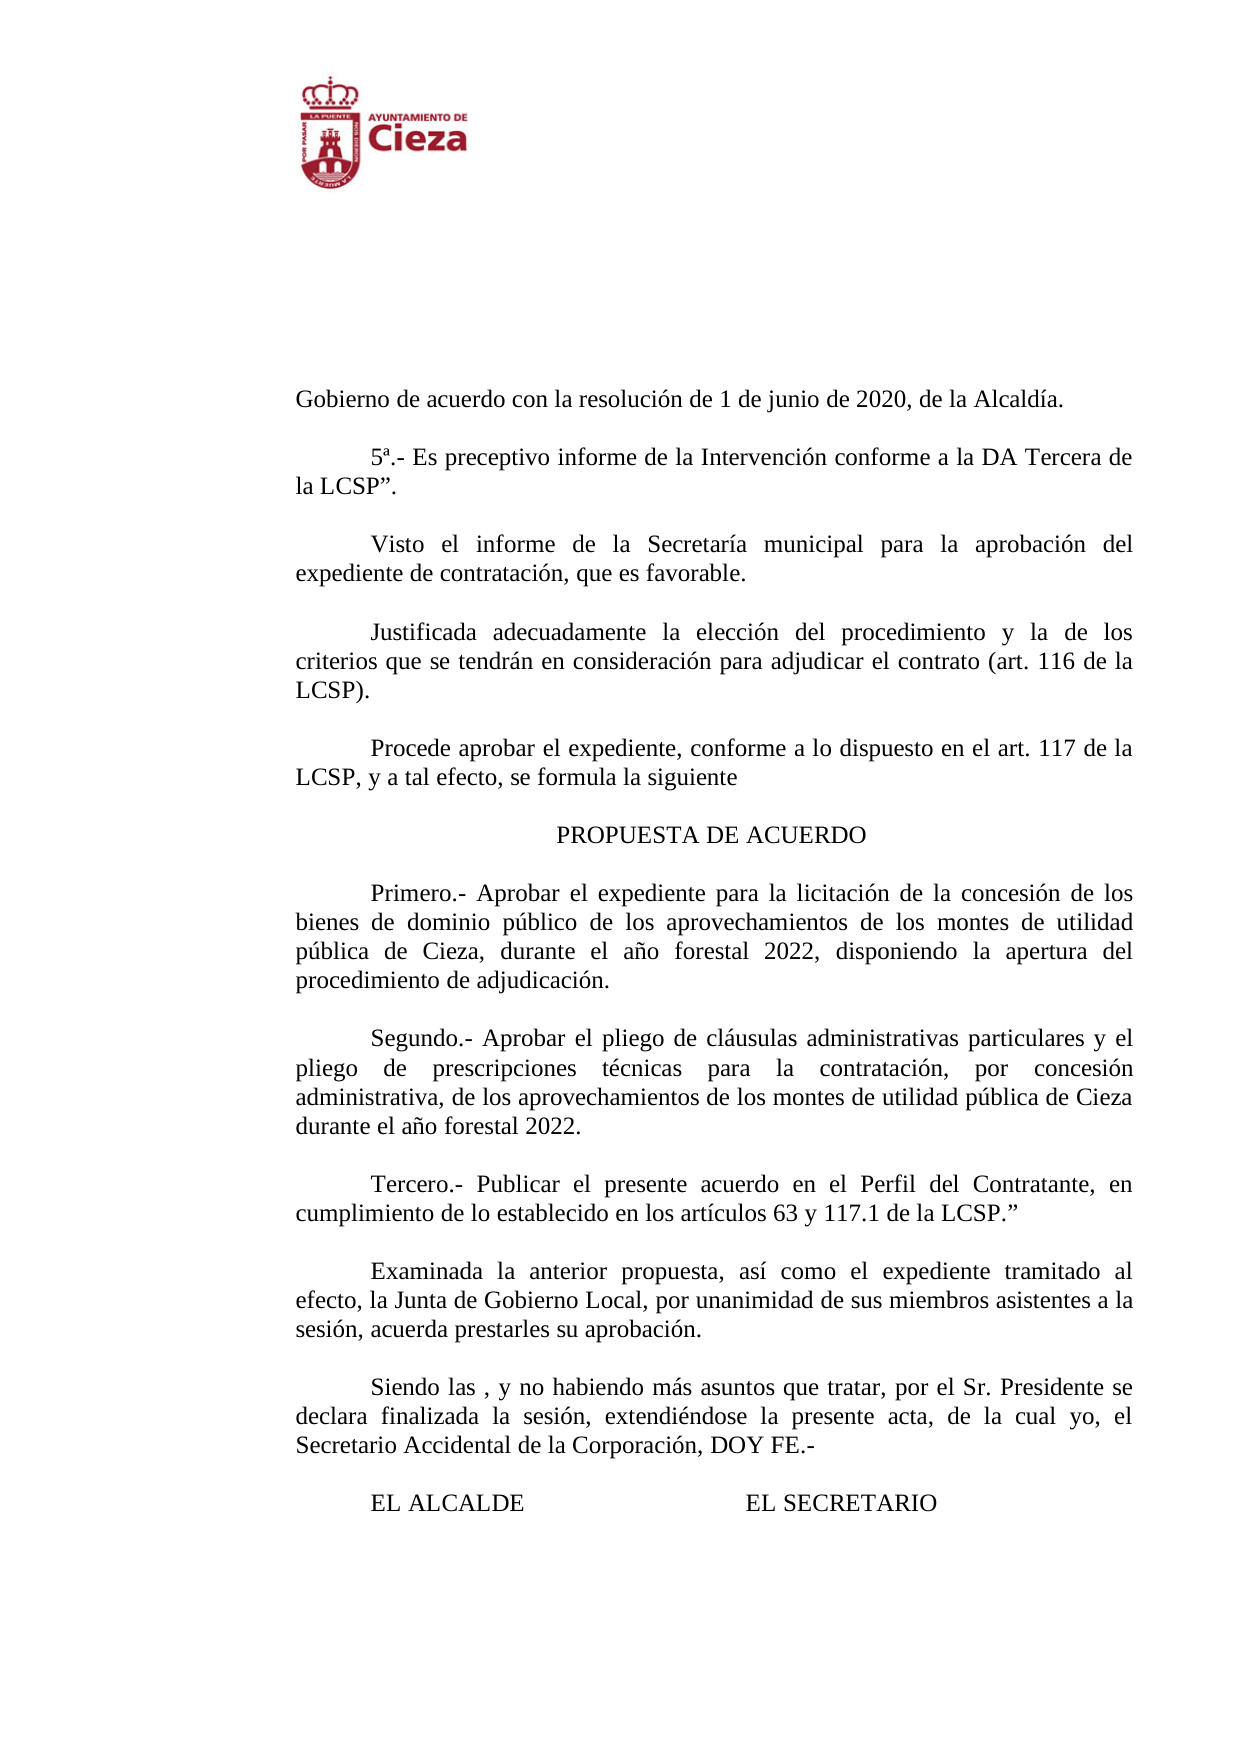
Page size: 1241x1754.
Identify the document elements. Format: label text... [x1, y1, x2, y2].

text PROPUESTA DE ACUERDO [295, 820, 1134, 849]
text Gobierno de acuerdo con la resolución de 1 de junio de 2020, de la Alcaldía. [295, 384, 1134, 413]
text Siendo las , y no habiendo más asuntos que tratar, por el Sr. Presidente se declara finalizada la sesión, extendiéndose la presente acta, de la cual yo, el Secretario Accidental de la Corporación, DOY FE.- [295, 1372, 1134, 1459]
text Primero.- Aprobar el expediente para la licitación de la concesión de los bienes de dominio público de los aprovechamientos de los montes de utilidad pública de Cieza, durante el año forestal 2022, disponiendo la apertura del procedimiento de adjudicación. [295, 878, 1134, 994]
text EL ALCALDE EL SECRETARIO [295, 1488, 1134, 1517]
text Justificada adecuadamente la elección del procedimiento y la de los criterios que se tendrán en consideración para adjudicar el contrato (art. 116 de la LCSP). [295, 616, 1134, 704]
picture [297, 72, 471, 193]
text Visto el informe de la Secretaría municipal para la aprobación del expediente de contratación, que es favorable. [295, 529, 1134, 587]
text Tercero.- Publicar el presente acuerdo en el Perfil del Contratante, en cumplimiento de lo establecido en los artículos 63 y 117.1 de la LCSP.” [295, 1169, 1134, 1227]
text Procede aprobar el expediente, conforme a lo dispuesto en el art. 117 de la LCSP, y a tal efecto, se formula la siguiente [295, 733, 1134, 791]
text Segundo.- Aprobar el pliego de cláusulas administrativas particulares y el pliego de prescripciones técnicas para la contratación, por concesión administrativa, de los aprovechamientos de los montes de utilidad pública de Cieza durante el año forestal 2022. [295, 1023, 1134, 1139]
text Examinada la anterior propuesta, así como el expediente tramitado al efecto, la Junta de Gobierno Local, por unanimidad de sus miembros asistentes a la sesión, acuerda prestarles su aprobación. [295, 1256, 1134, 1343]
text 5ª.- Es preceptivo informe de la Intervención conforme a la DA Tercera de la LCSP”. [295, 442, 1134, 500]
